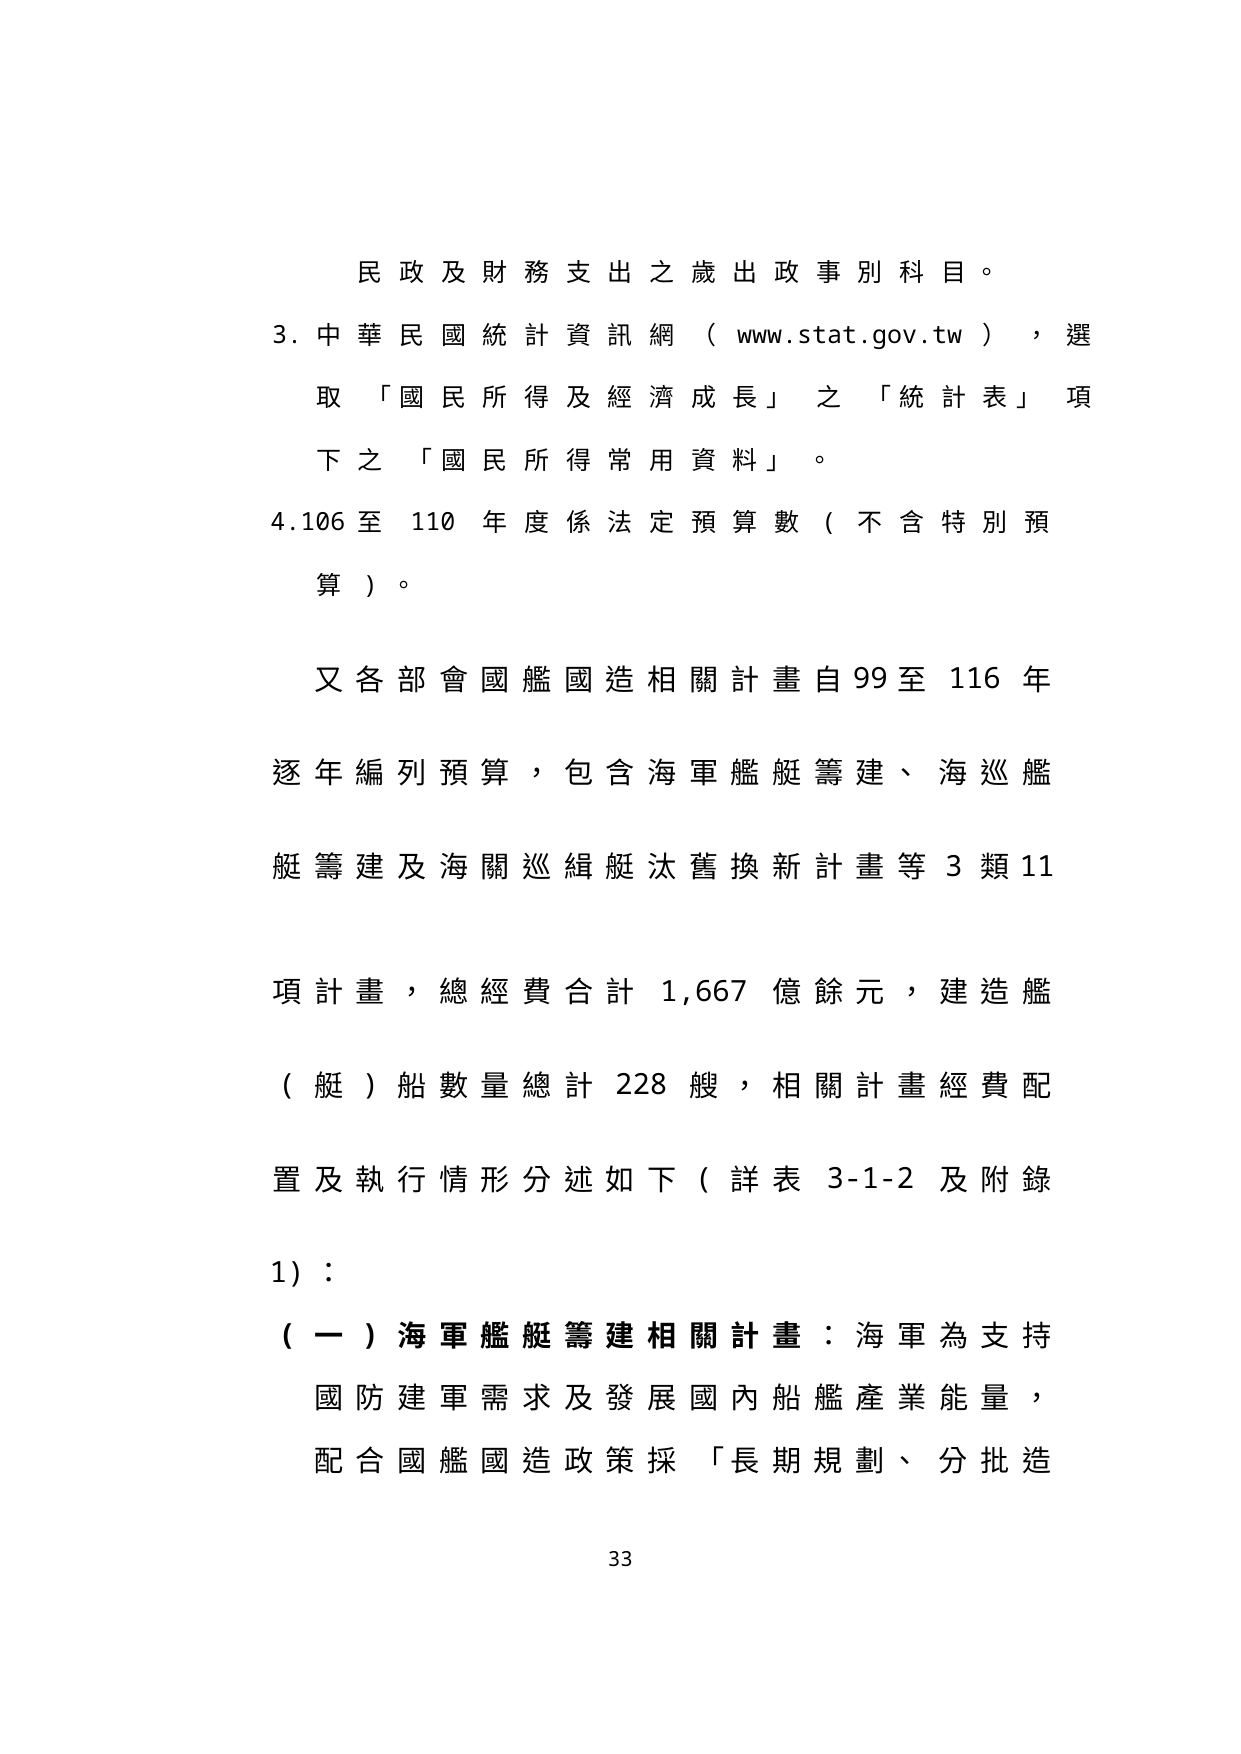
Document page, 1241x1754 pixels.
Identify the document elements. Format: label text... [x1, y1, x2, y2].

text 又各部會國艦國造相關計畫自99至116年逐年編列預算，包含海軍艦艇籌建、海巡艦艇籌建及海關巡緝艇汰舊換新計畫等3類11項計畫，總經費合計1,667億餘元，建造艦(艇)船數量總計228艘，相關計畫經費配置及執行情形分述如下(詳表3-1-2及附錄1)： [242, 604, 1058, 1292]
text 民政及財務支出之歲出政事別科目。 [248, 229, 1111, 292]
text 4.106至110年度係法定預算數(不含特別預算)。 [248, 479, 1111, 604]
text (一)海軍艦艇籌建相關計畫：海軍為支持國防建軍需求及發展國內船艦產業能量，配合國艦國造政策採「長期規劃、分批造 [242, 1292, 1058, 1479]
text 3.中華民國統計資訊網（www.stat.gov.tw），選取「國民所得及經濟成長」之「統計表」項下之「國民所得常用資料」。 [248, 292, 1111, 479]
